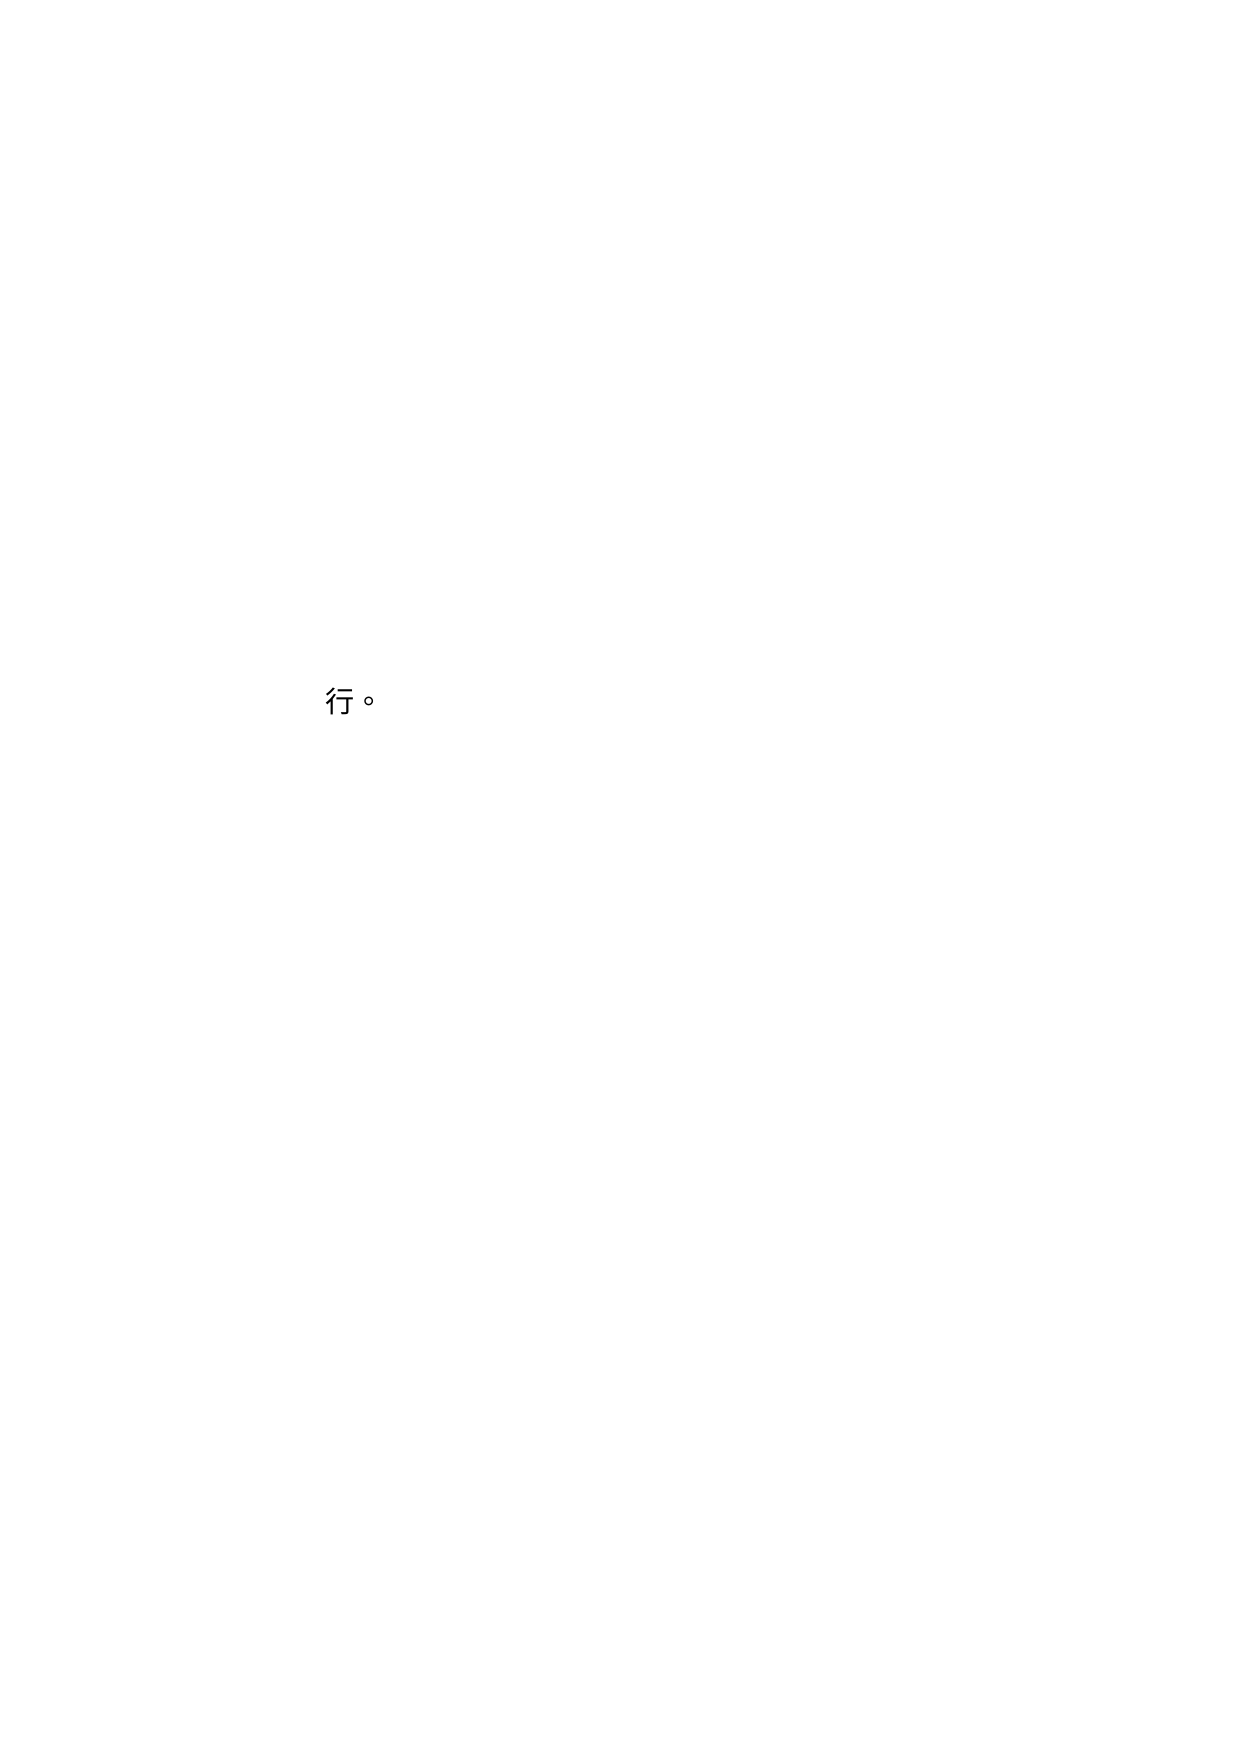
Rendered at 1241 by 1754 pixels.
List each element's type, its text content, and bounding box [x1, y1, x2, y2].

text 行。 [325, 658, 1092, 721]
